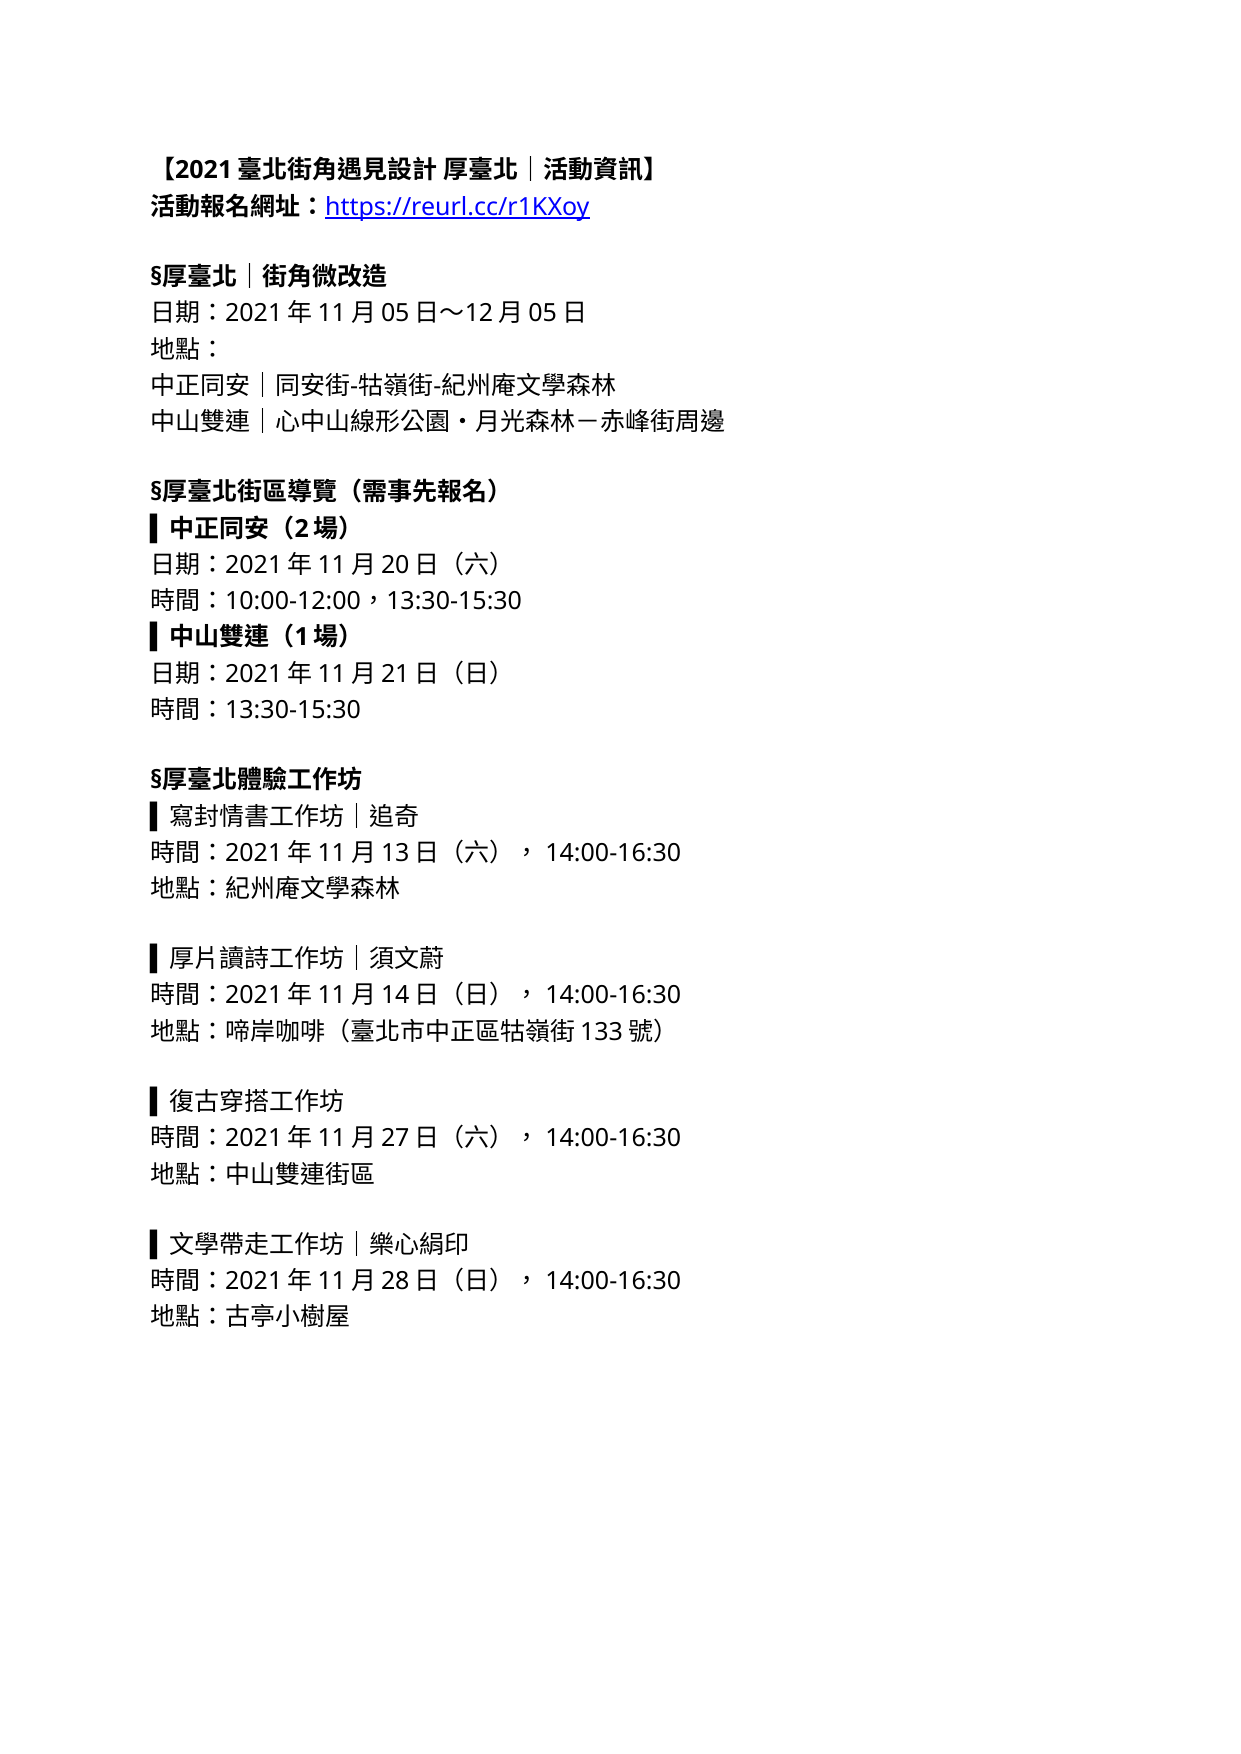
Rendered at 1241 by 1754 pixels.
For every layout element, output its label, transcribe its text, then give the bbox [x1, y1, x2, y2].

text 中正同安｜同安街-牯嶺街-紀州庵文學森林 [150, 365, 1090, 402]
text §厚臺北體驗工作坊 [150, 760, 1090, 796]
text §厚臺北街區導覽（需事先報名） [150, 472, 1090, 508]
text 時間：2021年11月27日（六）， 14:00-16:30 [150, 1118, 1090, 1154]
text 【2021臺北街角遇見設計 厚臺北｜活動資訊】 [150, 150, 1090, 186]
text §厚臺北｜街角微改造 [150, 257, 1090, 293]
text 日期：2021年11月20日（六） [150, 544, 1090, 581]
text 時間：2021年11月13日（六）， 14:00-16:30 [150, 832, 1090, 868]
text 地點： [150, 329, 1090, 365]
text ▍寫封情書工作坊｜追奇 [150, 796, 1090, 832]
text 日期：2021年11月05日～12月05日 [150, 293, 1090, 329]
text 時間：2021年11月28日（日）， 14:00-16:30 [150, 1261, 1090, 1297]
text ▍中山雙連（1場） [150, 617, 1090, 653]
text 地點：古亭小樹屋 [150, 1297, 1090, 1333]
text ▍復古穿搭工作坊 [150, 1082, 1090, 1118]
text 活動報名網址：https://reurl.cc/r1KXoy [150, 186, 1090, 222]
text 中山雙連｜心中山線形公園・月光森林－赤峰街周邊 [150, 402, 1090, 438]
text 時間：2021年11月14日（日）， 14:00-16:30 [150, 975, 1090, 1011]
text 地點：中山雙連街區 [150, 1154, 1090, 1190]
text ▍文學帶走工作坊｜樂心絹印 [150, 1224, 1090, 1261]
text ▍厚片讀詩工作坊｜須文蔚 [150, 939, 1090, 975]
text 時間：13:30-15:30 [150, 689, 1090, 726]
text 日期：2021年11月21日（日） [150, 653, 1090, 689]
text 地點：啼岸咖啡（臺北市中正區牯嶺街133號） [150, 1011, 1090, 1047]
text ▍中正同安（2場） [150, 508, 1090, 544]
text 地點：紀州庵文學森林 [150, 868, 1090, 905]
text 時間：10:00-12:00，13:30-15:30 [150, 581, 1090, 617]
